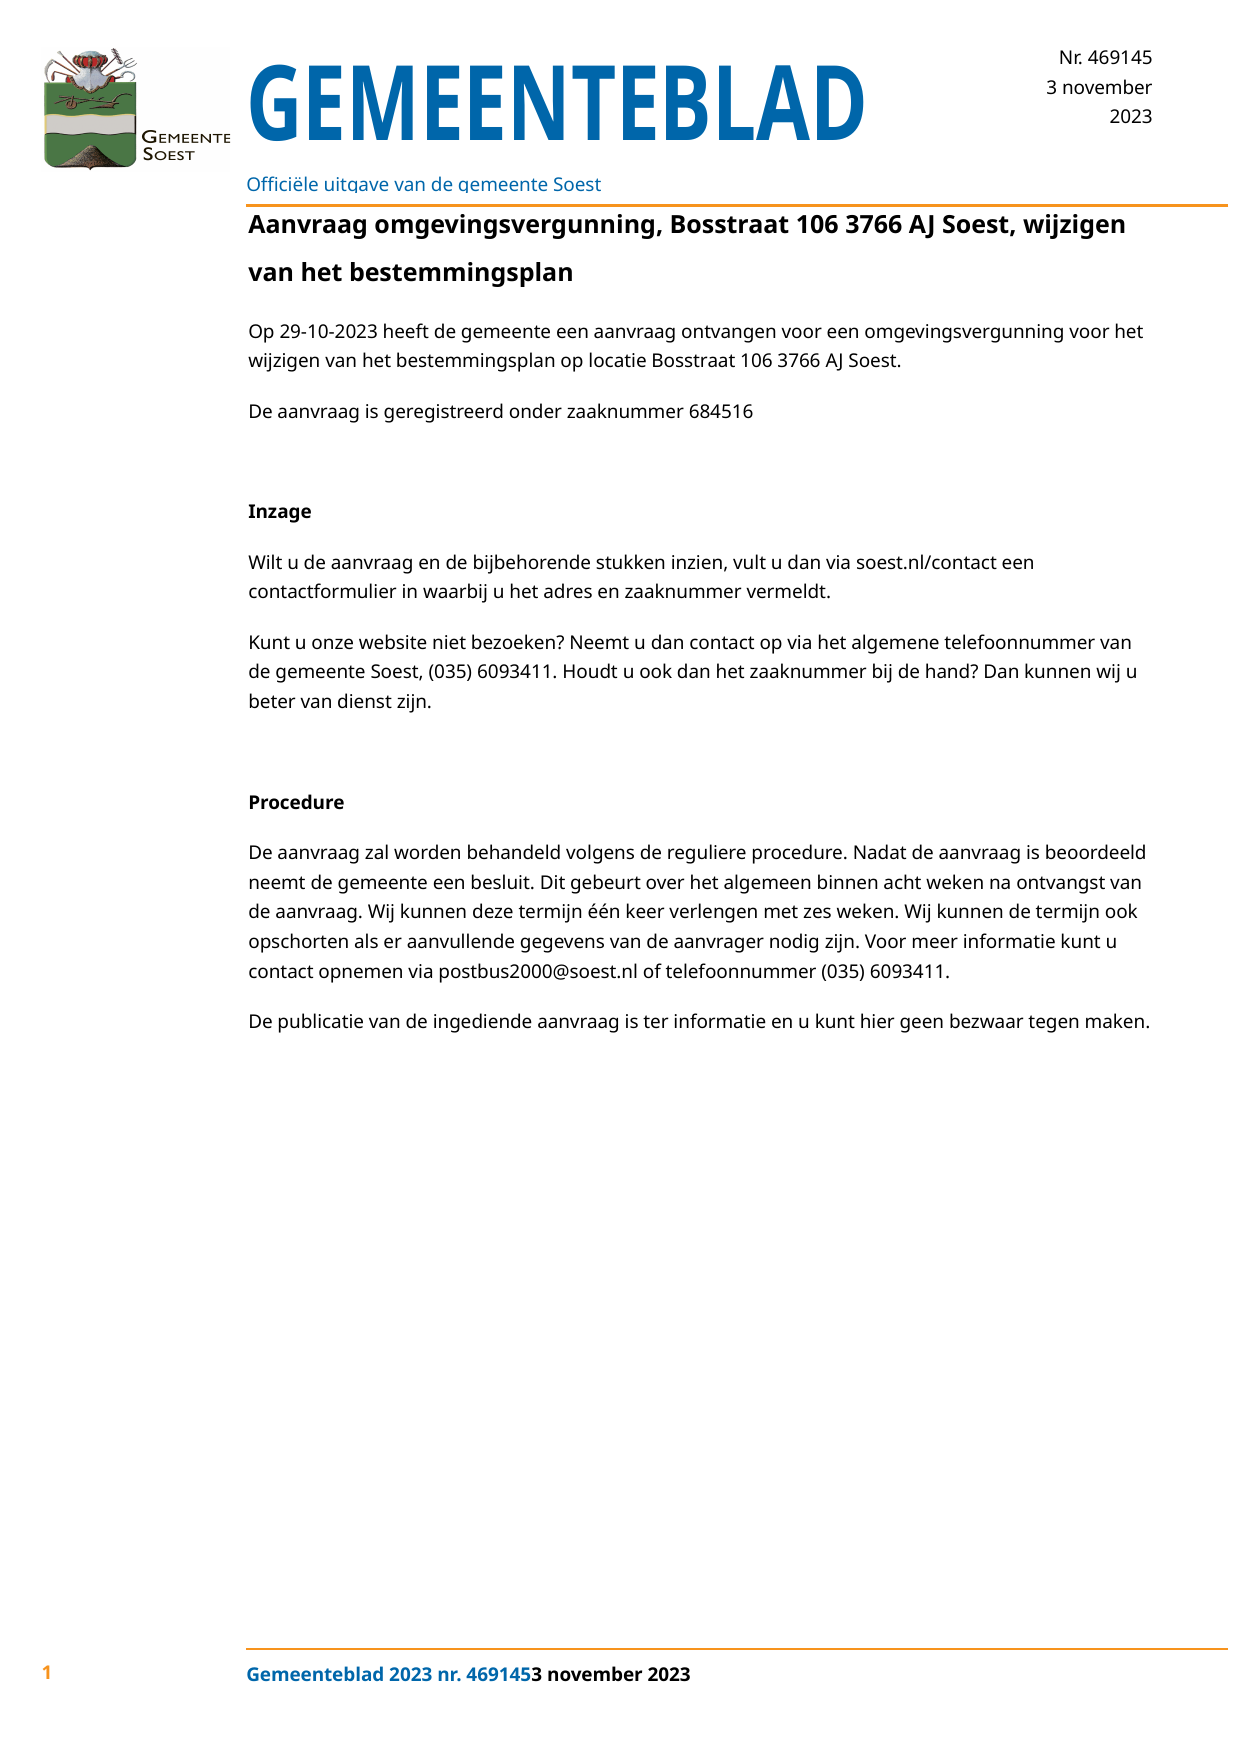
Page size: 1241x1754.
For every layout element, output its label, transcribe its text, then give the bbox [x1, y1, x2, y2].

text Procedure [248, 789, 1152, 815]
text De publicatie van de ingediende aanvraag is ter informatie en u kunt hier geen bezwaar tegen maken. [248, 1008, 1152, 1034]
text Inzage [248, 499, 1152, 524]
text Wilt u de aanvraag en de bijbehorende stukken inzien, vult u dan via soest.nl/contact een contactformulier in waarbij u het adres en zaaknummer vermeldt. [248, 549, 1152, 604]
text Aanvraag omgevingsvergunning, Bosstraat 106 3766 AJ Soest, wijzigen van het bestemmingsplan [248, 207, 1152, 288]
text De aanvraag zal worden behandeld volgens de reguliere procedure. Nadat de aanvraag is beoordeeld neemt de gemeente een besluit. Dit gebeurt over het algemeen binnen acht weken na ontvangst van de aanvraag. Wij kunnen deze termijn één keer verlengen met zes weken. Wij kunnen de termijn ook opschorten als er aanvullende gegevens van de aanvrager nodig zijn. Voor meer informatie kunt u contact opnemen via postbus2000@soest.nl of telefoonnummer (035) 6093411. [248, 839, 1152, 984]
text De aanvraag is geregistreerd onder zaaknummer 684516 [248, 398, 1152, 424]
picture [41, 47, 231, 172]
text Op 29-10-2023 heeft de gemeente een aanvraag ontvangen voor een omgevingsvergunning voor het wijzigen van het bestemmingsplan op locatie Bosstraat 106 3766 AJ Soest. [248, 318, 1152, 373]
text Kunt u onze website niet bezoeken? Neemt u dan contact op via het algemene telefoonnummer van de gemeente Soest, (035) 6093411. Houdt u ook dan het zaaknummer bij de hand? Dan kunnen wij u beter van dienst zijn. [248, 629, 1152, 714]
